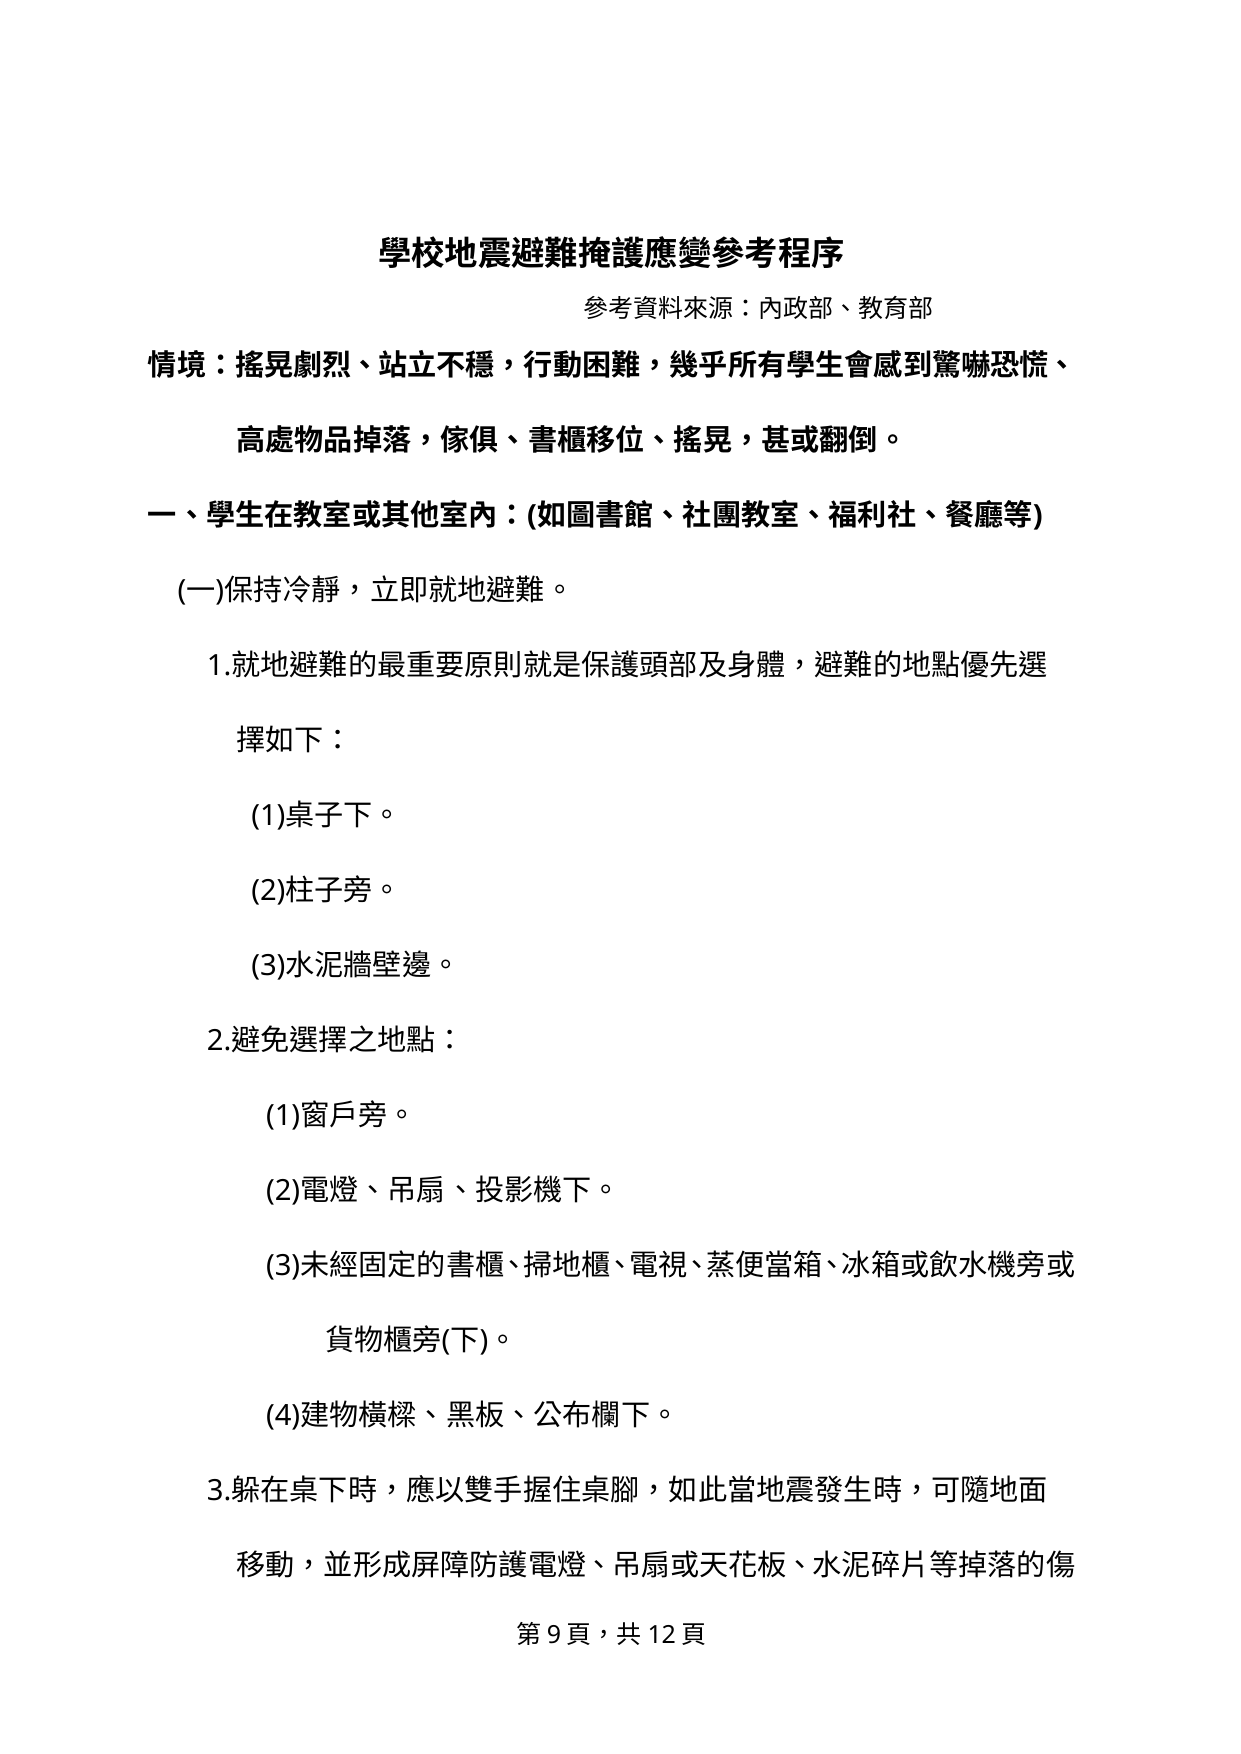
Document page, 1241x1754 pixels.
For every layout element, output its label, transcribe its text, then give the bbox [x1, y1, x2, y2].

text (一)保持冷靜，立即就地避難。 [148, 550, 1075, 625]
text 2.避免選擇之地點： [207, 1000, 1075, 1075]
text (1)窗戶旁。 [266, 1075, 1075, 1150]
text (3)水泥牆壁邊。 [251, 925, 1075, 1000]
text 1.就地避難的最重要原則就是保護頭部及身體，避難的地點優先選擇如下： [207, 625, 1075, 775]
text (3)未經固定的書櫃、掃地櫃、電視、蒸便當箱、冰箱或飲水機旁或貨物櫃旁(下)。 [266, 1225, 1075, 1375]
text 學校地震避難掩護應變參考程序 [148, 213, 1075, 288]
text 3.躲在桌下時，應以雙手握住桌腳，如此當地震發生時，可隨地面移動，並形成屏障防護電燈、吊扇或天花板、水泥碎片等掉落的傷 [207, 1450, 1075, 1600]
text 參考資料來源：內政部、教育部 [148, 288, 1075, 325]
text (1)桌子下。 [251, 775, 1075, 850]
text (2)柱子旁。 [251, 850, 1075, 925]
text (2)電燈、吊扇、投影機下。 [266, 1150, 1075, 1225]
text (4)建物橫樑、黑板、公布欄下。 [266, 1375, 1075, 1450]
text 一、學生在教室或其他室內：(如圖書館、社團教室、福利社、餐廳等) [148, 475, 1075, 550]
text 情境：搖晃劇烈、站立不穩，行動困難，幾乎所有學生會感到驚嚇恐慌、高處物品掉落，傢俱、書櫃移位、搖晃，甚或翻倒。 [148, 325, 1075, 475]
